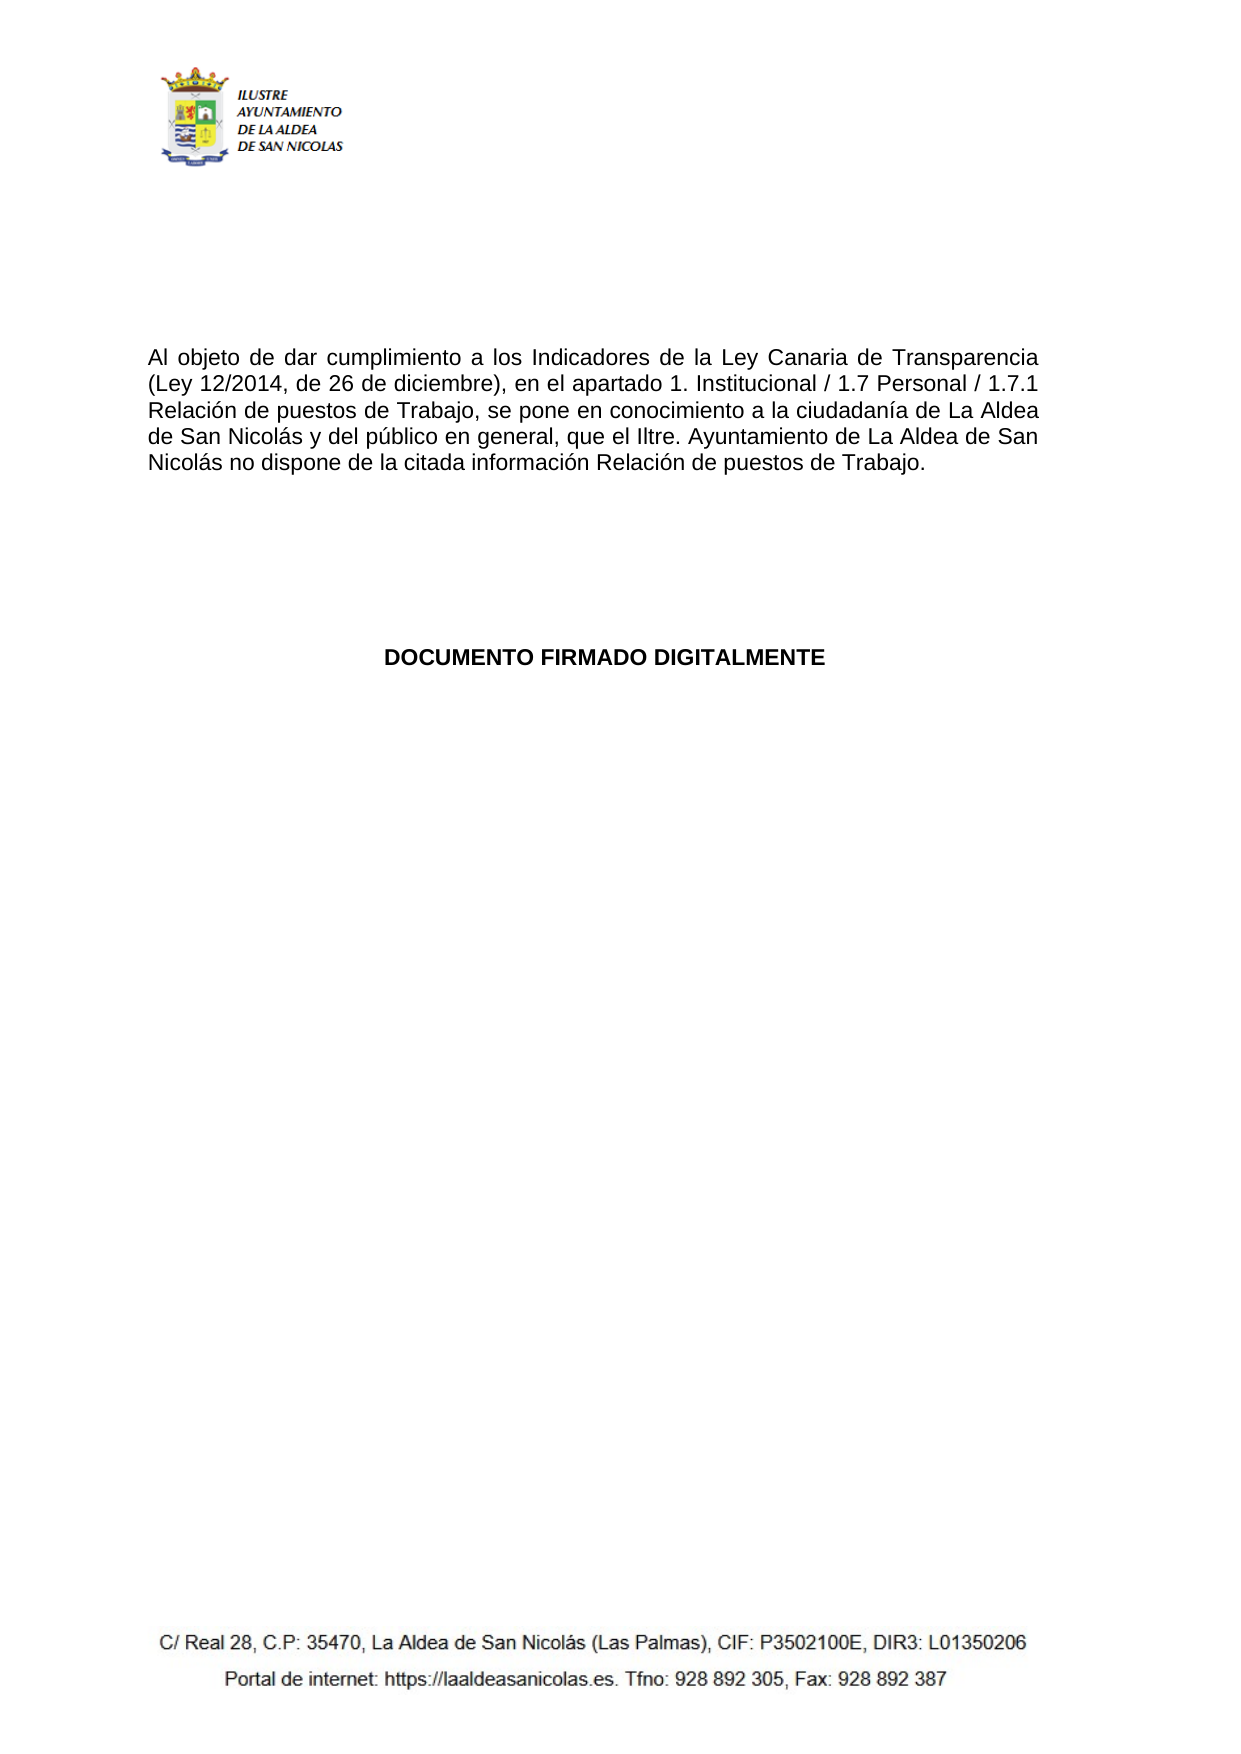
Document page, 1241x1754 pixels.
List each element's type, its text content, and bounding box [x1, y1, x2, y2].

picture [147, 59, 359, 174]
text Al objeto de dar cumplimiento a los Indicadores de la Ley Canaria de Transparencia (Ley 12/2014, de 26 de diciembre), en el apartado 1. Institucional / 1.7 Personal / 1.7.1 Relación de puestos de Trabajo, se pone en conocimiento a la ciudadanía de La Aldea de San Nicolás y del público en general, que el Iltre. Ayuntamiento de La Aldea de San Nicolás no dispone de la citada información Relación de puestos de Trabajo. [148, 344, 1040, 476]
picture [148, 1626, 1033, 1695]
text DOCUMENTO FIRMADO DIGITALMENTE [148, 643, 1040, 670]
